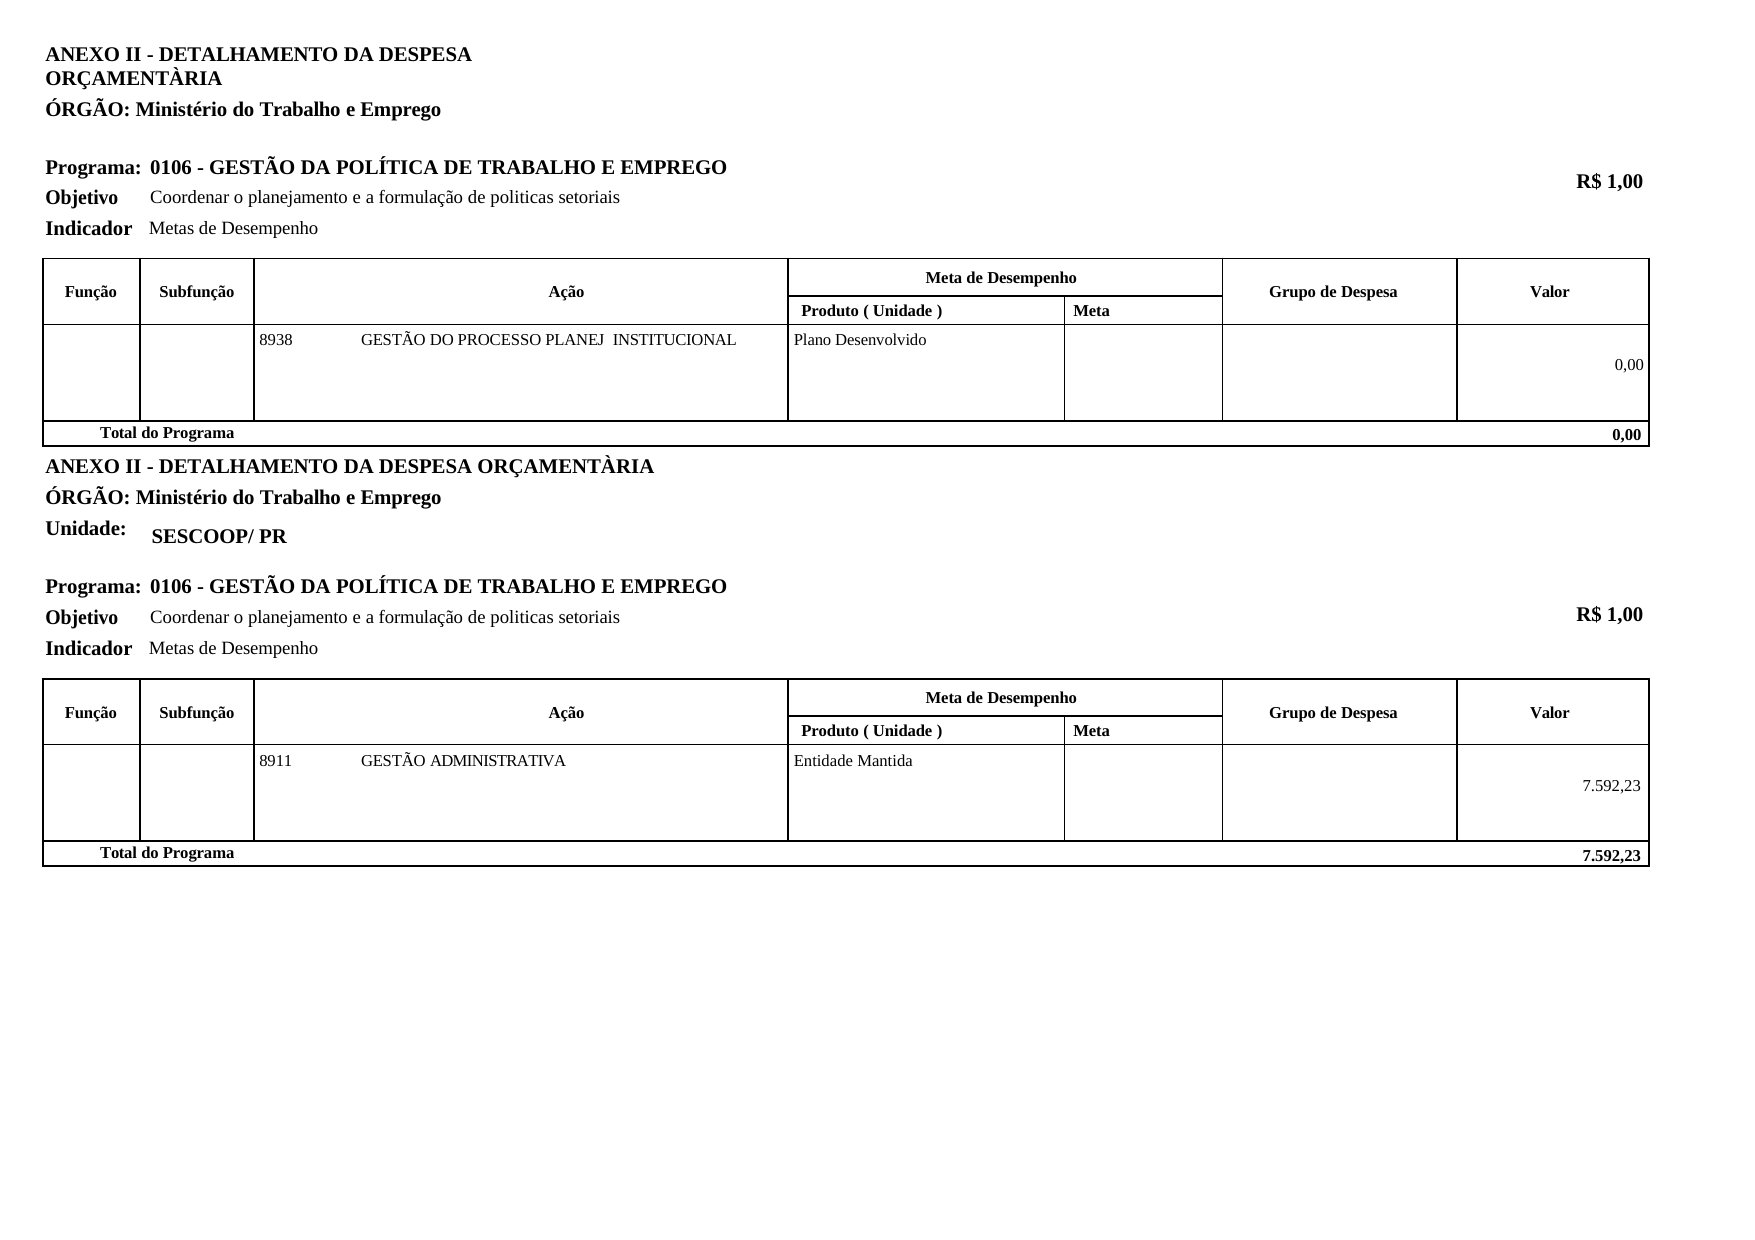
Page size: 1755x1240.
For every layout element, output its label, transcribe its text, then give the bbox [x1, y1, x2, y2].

table_cell Meta [1065, 717, 1222, 744]
table_header Subfunção [141, 259, 253, 323]
table_cell [44, 325, 139, 420]
table_header Grupo de Despesa [1223, 680, 1456, 744]
table_cell 7.592,23 [1458, 745, 1648, 840]
text Objetivo Coordenar o planejamento e a formulação de politicas setoriais [45, 605, 727, 629]
text R$ 1,00 [1576, 602, 1660, 626]
text Programa: 0106 - GESTÃO DA POLÍTICA DE TRABALHO E EMPREGO [45, 573, 727, 598]
table_cell Produto ( Unidade ) [789, 297, 1064, 323]
table_header Ação [255, 680, 787, 744]
table_cell Plano Desenvolvido [789, 325, 1064, 420]
table_header Meta de Desempenho [789, 680, 1222, 715]
text ÓRGÃO: Ministério do Trabalho e Emprego [45, 485, 1660, 509]
text SESCOOP/ PR [151, 523, 1660, 548]
table_cell Meta [1065, 297, 1222, 323]
table_header Valor [1458, 680, 1648, 744]
table_cell [1223, 325, 1456, 420]
table_header Meta de Desempenho [789, 259, 1222, 295]
table_header Ação [255, 259, 787, 323]
table_cell [1065, 325, 1222, 420]
table_cell [141, 745, 253, 840]
text Indicador Metas de Desempenho [45, 216, 1660, 240]
table_cell [1065, 745, 1222, 840]
text Indicador Metas de Desempenho [45, 636, 727, 660]
table_cell 0,00 [1458, 325, 1648, 420]
table_cell Produto ( Unidade ) [789, 717, 1064, 744]
table_cell 8938 GESTÃO DO PROCESSO PLANEJ INSTITUCIONAL [255, 325, 787, 420]
table_cell 8911 GESTÃO ADMINISTRATIVA [255, 745, 787, 840]
table_cell Total do Programa 7.592,23 [44, 842, 1648, 865]
text Unidade: [45, 516, 127, 540]
table_cell [44, 745, 139, 840]
table_header Função [44, 259, 139, 323]
table_cell Total do Programa 0,00 [44, 422, 1648, 445]
table_cell Entidade Mantida [789, 745, 1064, 840]
text Objetivo Coordenar o planejamento e a formulação de politicas setoriais [45, 187, 1660, 209]
table_cell [1223, 745, 1456, 840]
text ANEXO II - DETALHAMENTO DA DESPESA ORÇAMENTÀRIA [45, 453, 1660, 478]
table_header Grupo de Despesa [1223, 259, 1456, 323]
table_header Subfunção [141, 680, 253, 744]
table_cell [141, 325, 253, 420]
table_header Valor [1458, 259, 1648, 323]
table_header Função [44, 680, 139, 744]
